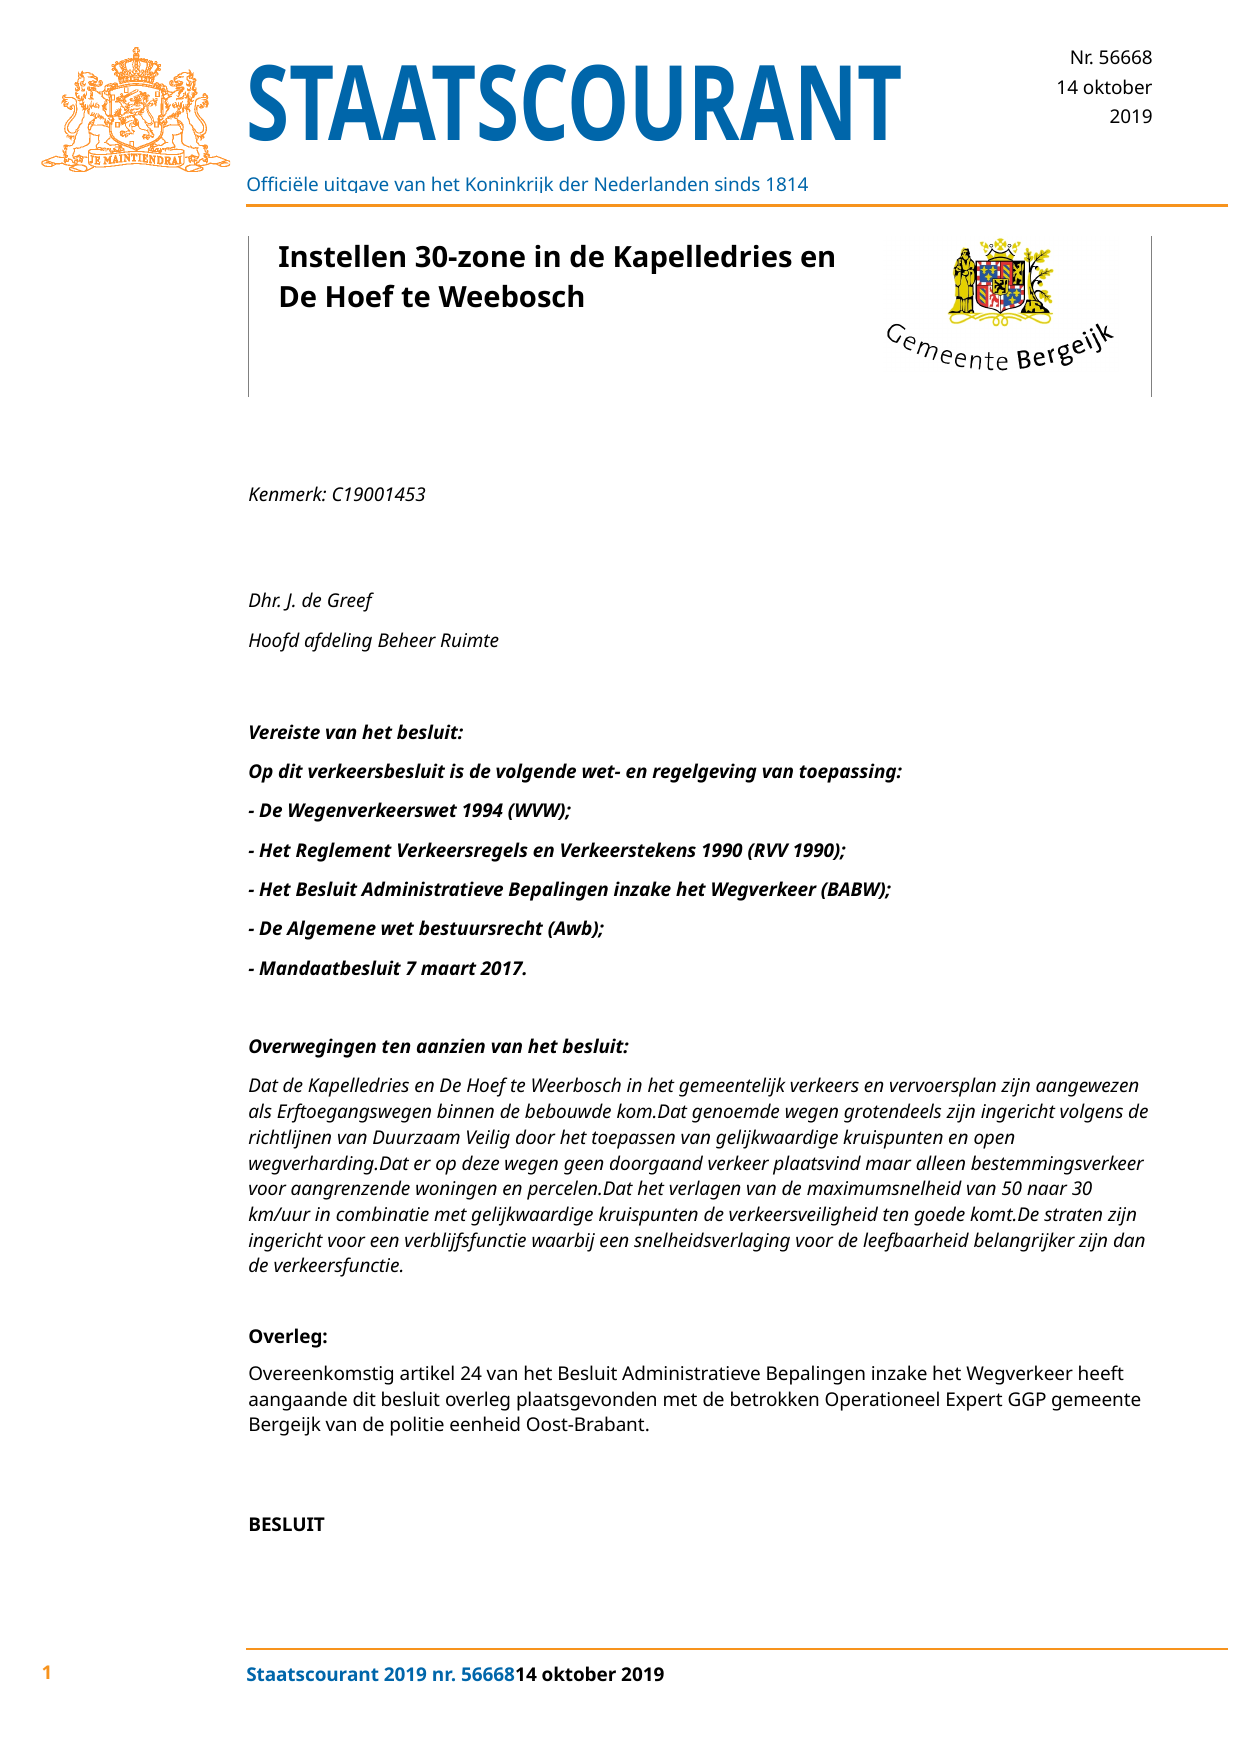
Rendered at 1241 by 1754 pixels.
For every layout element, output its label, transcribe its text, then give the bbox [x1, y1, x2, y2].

picture [41, 47, 231, 172]
text Vereiste van het besluit: [248, 719, 1152, 745]
text Hoofd afdeling Beheer Ruimte [248, 627, 1152, 653]
text Dhr. J. de Greef [248, 588, 1152, 613]
text - De Algemene wet bestuursrecht (Awb); [248, 915, 1152, 941]
text Op dit verkeersbesluit is de volgende wet- en regelgeving van toepassing: [248, 758, 1152, 784]
text Overleg: [248, 1323, 1152, 1349]
text - Mandaatbesluit 7 maart 2017. [248, 955, 1152, 980]
table_header Instellen 30-zone in de Kapelledries en De Hoef te Weebosch [249, 236, 850, 397]
text BESLUIT [248, 1511, 1152, 1537]
picture [882, 236, 1119, 372]
text - Het Besluit Administratieve Bepalingen inzake het Wegverkeer (BABW); [248, 876, 1152, 902]
text - De Wegenverkeerswet 1994 (WVW); [248, 798, 1152, 823]
text Dat de Kapelledries en De Hoef te Weerbosch in het gemeentelijk verkeers en vervoersplan zijn aangewezen als Erftoegangswegen binnen de bebouwde kom.Dat genoemde wegen grotendeels zijn ingericht volgens de richtlijnen van Duurzaam Veilig door het toepassen van gelijkwaardige kruispunten en open wegverharding.Dat er op deze wegen geen doorgaand verkeer plaatsvind maar alleen bestemmingsverkeer voor aangrenzende woningen en percelen.Dat het verlagen van de maximumsnelheid van 50 naar 30 km/uur in combinatie met gelijkwaardige kruispunten de verkeersveiligheid ten goede komt.De straten zijn ingericht voor een verblijfsfunctie waarbij een snelheidsverlaging voor de leefbaarheid belangrijker zijn dan de verkeersfunctie. [248, 1072, 1152, 1278]
text Overeenkomstig artikel 24 van het Besluit Administratieve Bepalingen inzake het Wegverkeer heeft aangaande dit besluit overleg plaatsgevonden met de betrokken Operationeel Expert GGP gemeente Bergeijk van de politie eenheid Oost-Brabant. [248, 1360, 1152, 1437]
text - Het Reglement Verkeersregels en Verkeerstekens 1990 (RVV 1990); [248, 837, 1152, 863]
text Kenmerk: C19001453 [248, 481, 1152, 506]
table_header [850, 236, 1151, 397]
text Overwegingen ten aanzien van het besluit: [248, 1033, 1152, 1059]
